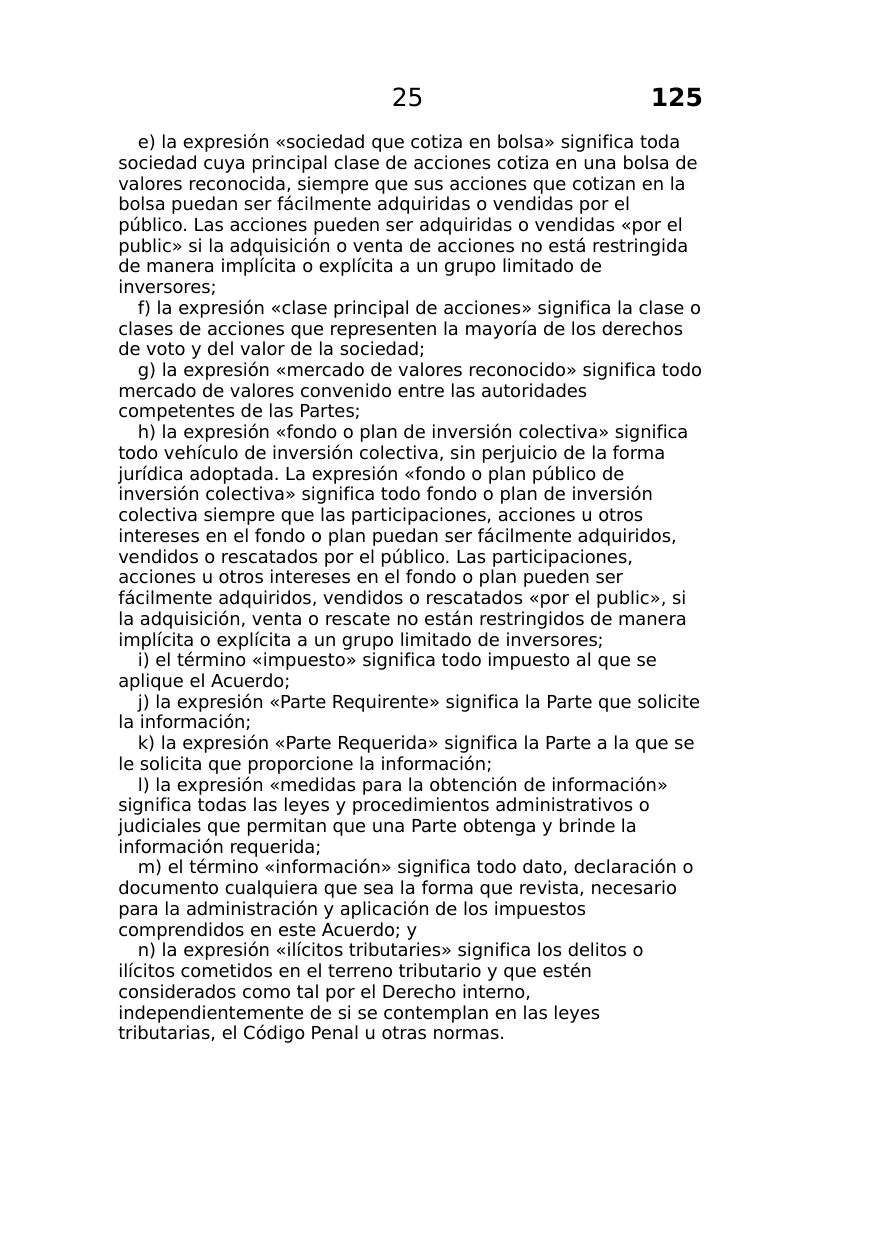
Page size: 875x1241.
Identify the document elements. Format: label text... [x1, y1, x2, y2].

text n) la expresión «ilícitos tributaries» significa los delitos o ilícitos cometidos en el terreno tributario y que estén considerados como tal por el Derecho interno, independientemente de si se contemplan en las leyes tributarias, el Código Penal u otras normas. [118, 940, 703, 1044]
text g) la expresión «mercado de valores reconocido» significa todo mercado de valores convenido entre las autoridades competentes de las Partes; [118, 360, 703, 422]
text f) la expresión «clase principal de acciones» significa la clase o clases de acciones que representen la mayoría de los derechos de voto y del valor de la sociedad; [118, 298, 703, 360]
text e) la expresión «sociedad que cotiza en bolsa» significa toda sociedad cuya principal clase de acciones cotiza en una bolsa de valores reconocida, siempre que sus acciones que cotizan en la bolsa puedan ser fácilmente adquiridas o vendidas por el público. Las acciones pueden ser adquiridas o vendidas «por el public» si la adquisición o venta de acciones no está restringida de manera implícita o explícita a un grupo limitado de inversores; [118, 132, 703, 298]
text h) la expresión «fondo o plan de inversión colectiva» significa todo vehículo de inversión colectiva, sin perjuicio de la forma jurídica adoptada. La expresión «fondo o plan público de inversión colectiva» significa todo fondo o plan de inversión colectiva siempre que las participaciones, acciones u otros intereses en el fondo o plan puedan ser fácilmente adquiridos, vendidos o rescatados por el público. Las participaciones, acciones u otros intereses en el fondo o plan pueden ser fácilmente adquiridos, vendidos o rescatados «por el public», si la adquisición, venta o rescate no están restringidos de manera implícita o explícita a un grupo limitado de inversores; [118, 422, 703, 650]
text m) el término «información» significa todo dato, declaración o documento cualquiera que sea la forma que revista, necesario para la administración y aplicación de los impuestos comprendidos en este Acuerdo; y [118, 857, 703, 940]
text k) la expresión «Parte Requerida» significa la Parte a la que se le solicita que proporcione la información; [118, 733, 703, 774]
text i) el término «impuesto» significa todo impuesto al que se aplique el Acuerdo; [118, 650, 703, 692]
text j) la expresión «Parte Requirente» significa la Parte que solicite la información; [118, 692, 703, 733]
text l) la expresión «medidas para la obtención de información» significa todas las leyes y procedimientos administrativos o judiciales que permitan que una Parte obtenga y brinde la información requerida; [118, 774, 703, 857]
